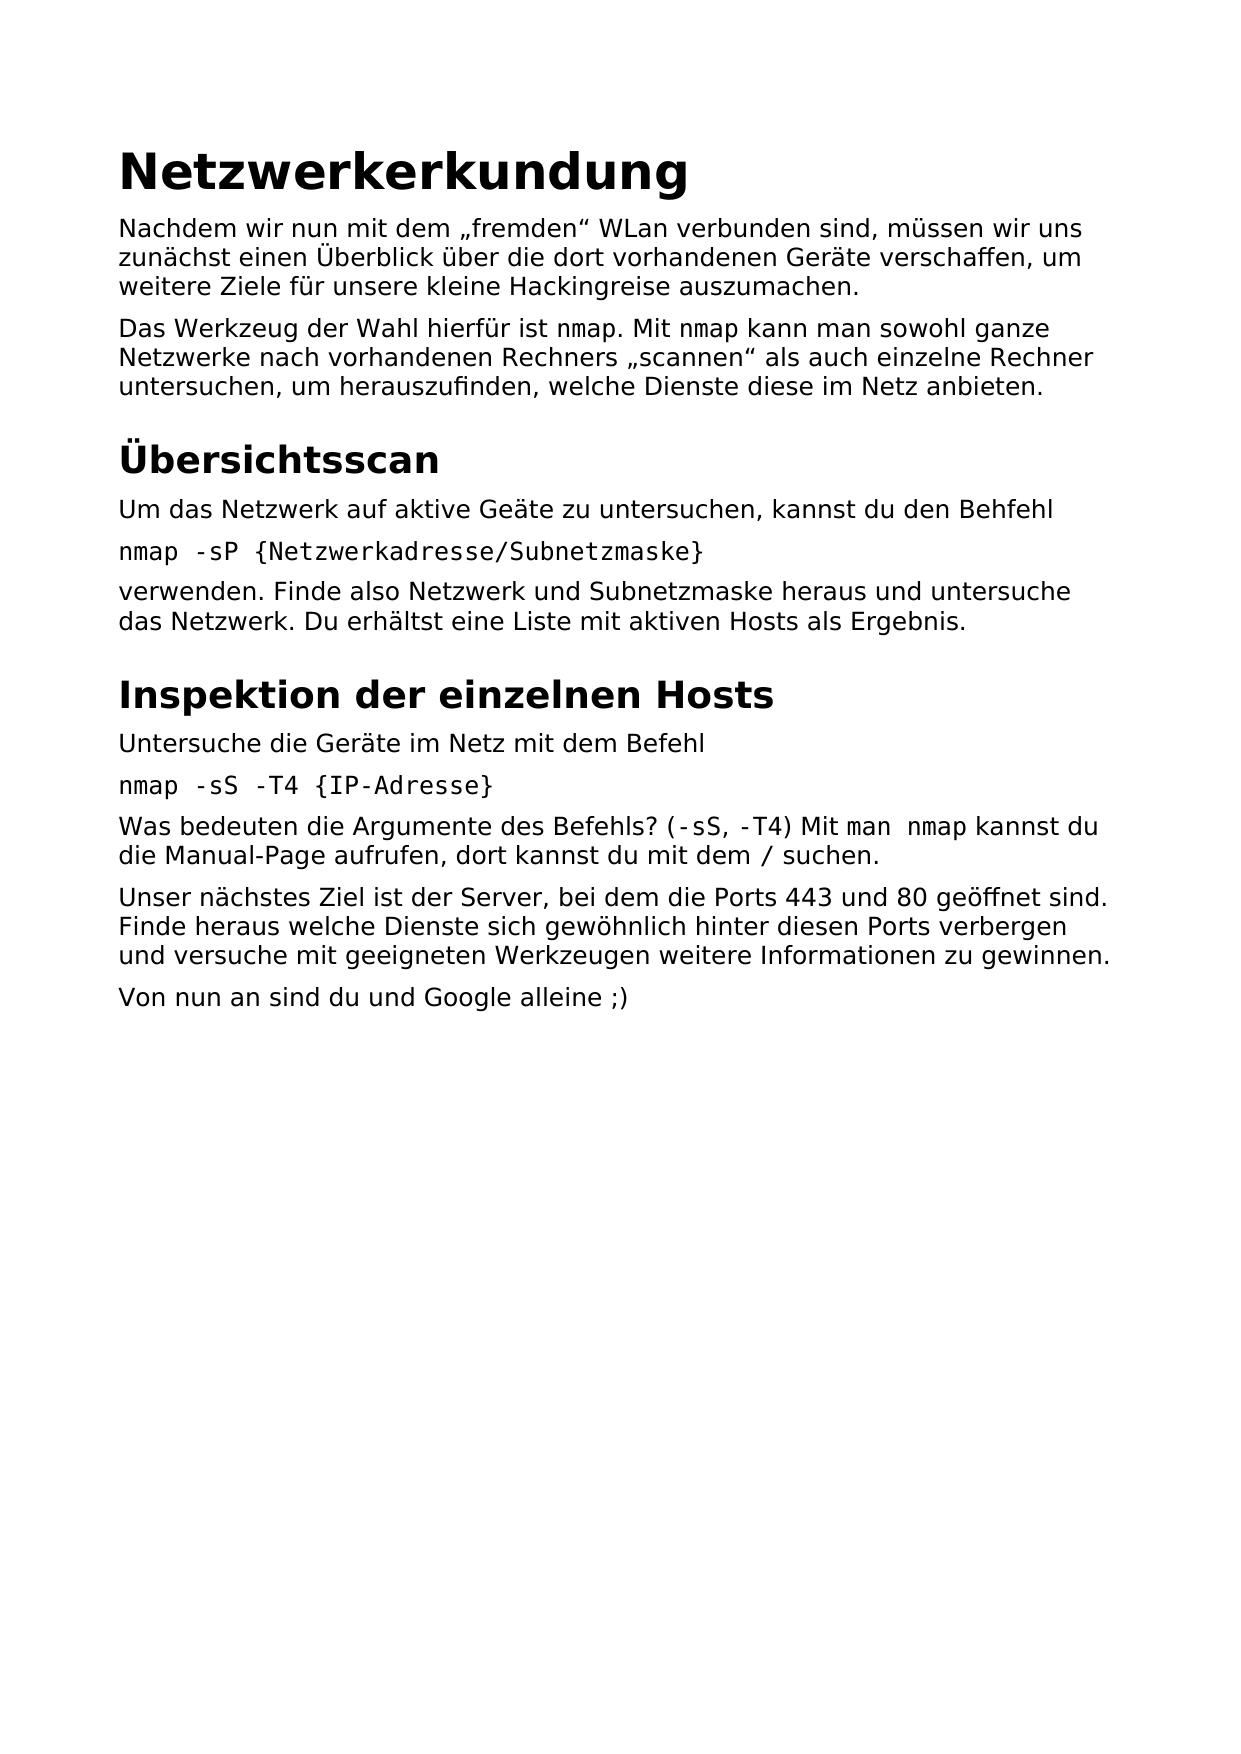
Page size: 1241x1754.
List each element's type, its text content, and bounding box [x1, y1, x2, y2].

text Untersuche die Geräte im Netz mit dem Befehl [118, 729, 1122, 759]
text nmap -sS -T4 {IP-Adresse} [118, 771, 1122, 800]
text verwenden. Finde also Netzwerk und Subnetzmaske heraus und untersuche das Netzwerk. Du erhältst eine Liste mit aktiven Hosts als Ergebnis. [118, 578, 1122, 636]
subtitle Übersichtsscan [118, 439, 1122, 482]
text Von nun an sind du und Google alleine ;) [118, 983, 1122, 1012]
text Unser nächstes Ziel ist der Server, bei dem die Ports 443 und 80 geöffnet sind. Finde heraus welche Dienste sich gewöhnlich hinter diesen Ports verbergen und versuche mit geeigneten Werkzeugen weitere Informationen zu gewinnen. [118, 883, 1122, 971]
text Was bedeuten die Argumente des Befehls? (-sS, -T4) Mit man nmap kannst du die Manual-Page aufrufen, dort kannst du mit dem / suchen. [118, 812, 1122, 871]
subtitle Netzwerkerkundung [118, 143, 1122, 201]
text Das Werkzeug der Wahl hierfür ist nmap. Mit nmap kann man sowohl ganze Netzwerke nach vorhandenen Rechners „scannen“ als auch einzelne Rechner untersuchen, um herauszufinden, welche Dienste diese im Netz anbieten. [118, 314, 1122, 401]
text nmap -sP {Netzwerkadresse/Subnetzmaske} [118, 537, 1122, 566]
text Nachdem wir nun mit dem „fremden“ WLan verbunden sind, müssen wir uns zunächst einen Überblick über die dort vorhandenen Geräte verschaffen, um weitere Ziele für unsere kleine Hackingreise auszumachen. [118, 214, 1122, 301]
text Um das Netzwerk auf aktive Geäte zu untersuchen, kannst du den Behfehl [118, 495, 1122, 524]
subtitle Inspektion der einzelnen Hosts [118, 673, 1122, 717]
